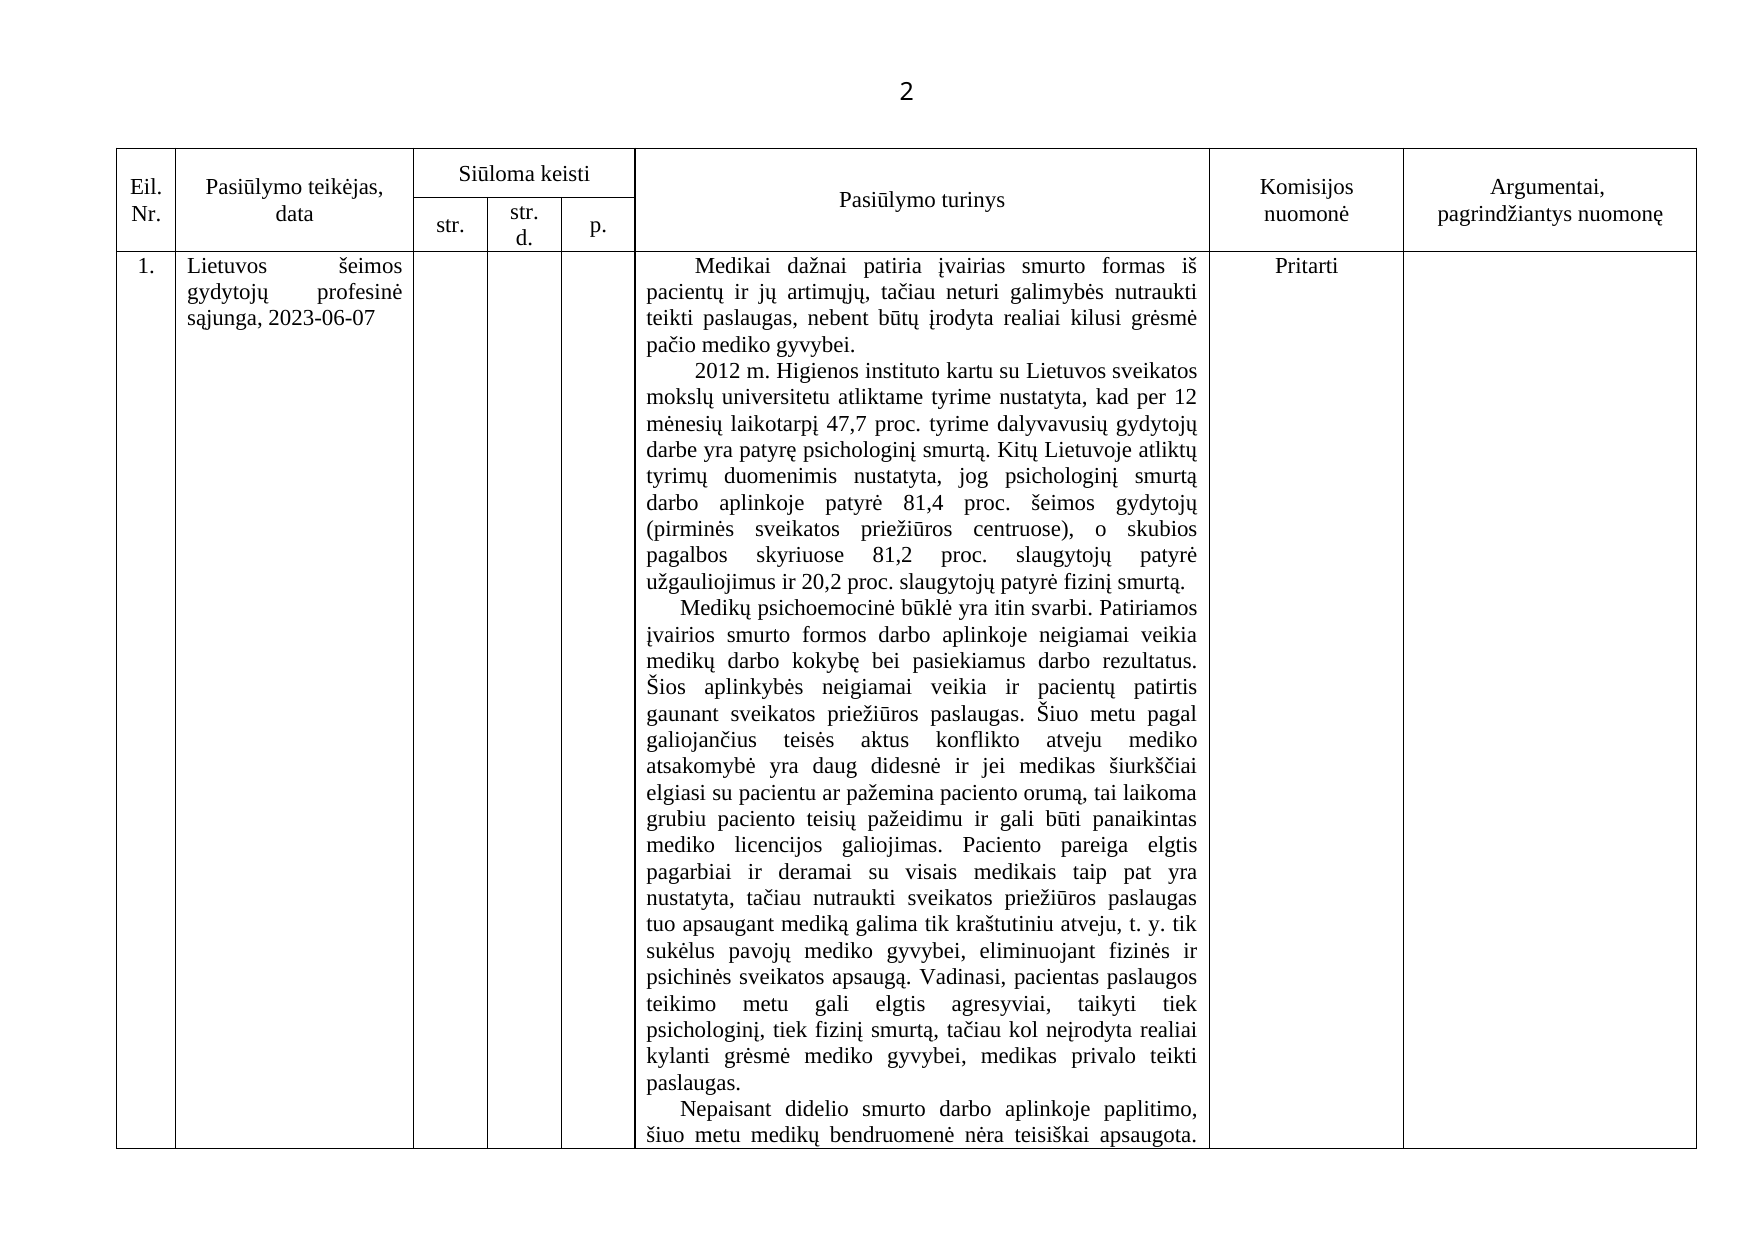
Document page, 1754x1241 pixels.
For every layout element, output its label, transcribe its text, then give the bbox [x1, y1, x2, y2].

table_cell [1404, 252, 1696, 1148]
table_cell [488, 252, 561, 1148]
table_cell Medikai dažnai patiria įvairias smurto formas iš pacientų ir jų artimųjų, tačiau neturi galimybės nutraukti teikti paslaugas, nebent būtų įrodyta realiai kilusi grėsmė pačio mediko gyvybei. 2012 m. Higienos instituto kartu su Lietuvos sveikatos mokslų universitetu atliktame tyrime nustatyta, kad per 12 mėnesių laikotarpį 47,7 proc. tyrime dalyvavusių gydytojų darbe yra patyrę psichologinį smurtą. Kitų Lietuvoje atliktų tyrimų duomenimis nustatyta, jog psichologinį smurtą darbo aplinkoje patyrė 81,4 proc. šeimos gydytojų (pirminės sveikatos priežiūros centruose), o skubios pagalbos skyriuose 81,2 proc. slaugytojų patyrė užgauliojimus ir 20,2 proc. slaugytojų patyrė fizinį smurtą. Medikų psichoemocinė būklė yra itin svarbi. Patiriamos įvairios smurto formos darbo aplinkoje neigiamai veikia medikų darbo kokybę bei pasiekiamus darbo rezultatus. Šios aplinkybės neigiamai veikia ir pacientų patirtis gaunant sveikatos priežiūros paslaugas. Šiuo metu pagal galiojančius teisės aktus konflikto atveju mediko atsakomybė yra daug didesnė ir jei medikas šiurkščiai elgiasi su pacientu ar pažemina paciento orumą, tai laikoma grubiu paciento teisių pažeidimu ir gali būti panaikintas mediko licencijos galiojimas. Paciento pareiga elgtis pagarbiai ir deramai su visais medikais taip pat yra nustatyta, tačiau nutraukti sveikatos priežiūros paslaugas tuo apsaugant mediką galima tik kraštutiniu atveju, t. y. tik sukėlus pavojų mediko gyvybei, eliminuojant fizinės ir psichinės sveikatos apsaugą. Vadinasi, pacientas paslaugos teikimo metu gali elgtis agresyviai, taikyti tiek psichologinį, tiek fizinį smurtą, tačiau kol neįrodyta realiai kylanti grėsmė mediko gyvybei, medikas privalo teikti paslaugas. Nepaisant didelio smurto darbo aplinkoje paplitimo, šiuo metu medikų bendruomenė nėra teisiškai apsaugota. [636, 252, 1209, 1148]
table_header Komisijos nuomonė [1210, 149, 1403, 251]
table_cell str. d. [488, 198, 561, 251]
table_header Argumentai, pagrindžiantys nuomonę [1404, 149, 1696, 251]
table_cell [414, 252, 487, 1148]
table_cell str. [414, 198, 487, 251]
table_cell [562, 252, 634, 1148]
table_header Pasiūlymo teikėjas, data [176, 149, 413, 251]
table_header Siūloma keisti [414, 149, 634, 197]
table_header Eil. Nr. [117, 149, 175, 251]
table_cell p. [562, 198, 634, 251]
table_header Pasiūlymo turinys [636, 149, 1209, 251]
table_cell Lietuvos šeimos gydytojų profesinė sąjunga, 2023-06-07 [176, 252, 413, 1148]
table_cell 1. [117, 252, 175, 1148]
table_cell Pritarti [1210, 252, 1403, 1148]
